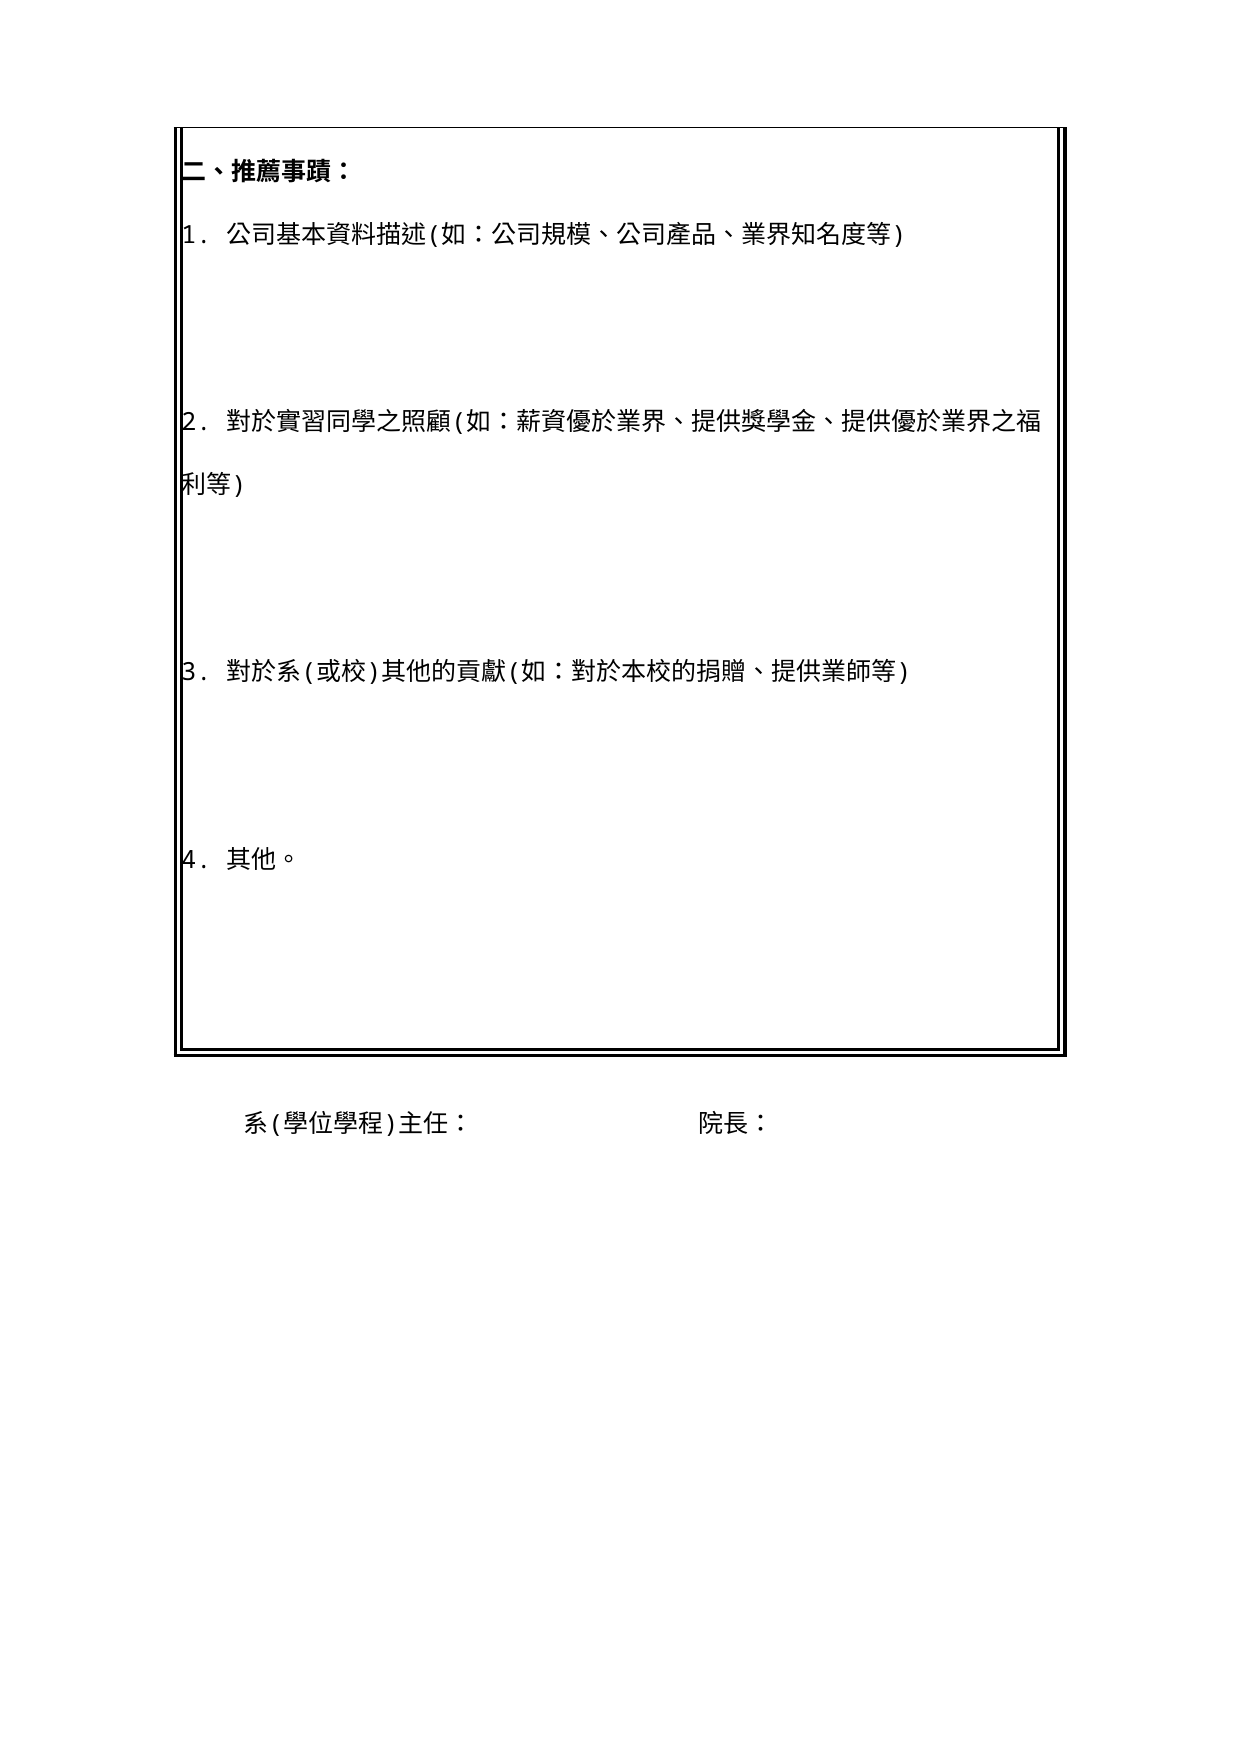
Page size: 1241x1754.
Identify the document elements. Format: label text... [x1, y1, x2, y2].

table_cell 二、推薦事蹟： 1. 公司基本資料描述(如：公司規模、公司產品、業界知名度等) 2. 對於實習同學之照顧(如：薪資優於業界、提供獎學金、提供優於業界之福利等) 3. 對於系(或校)其他的貢獻(如：對於本校的捐贈、提供業師等) 4. 其他。 [183, 128, 1057, 1048]
text 系(學位學程)主任： 院長： [243, 1099, 1122, 1140]
